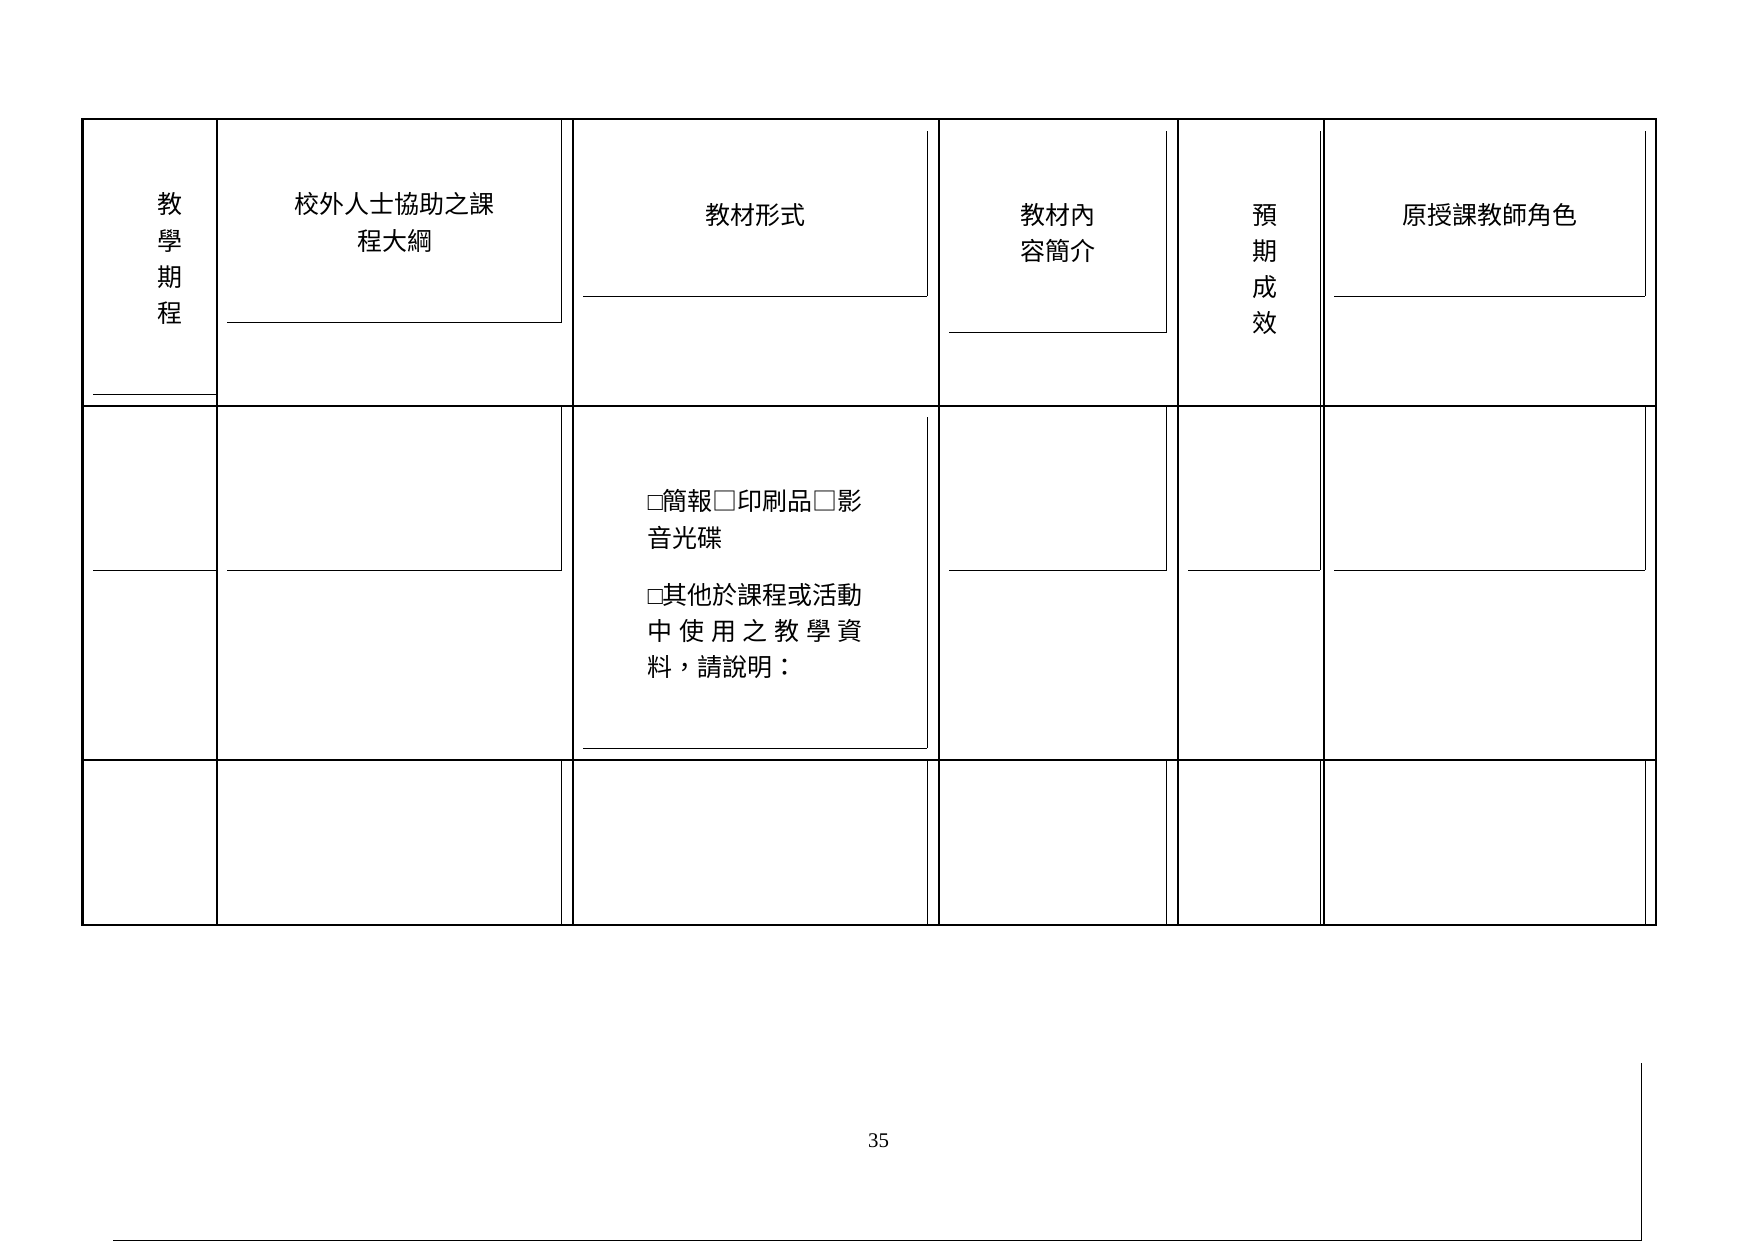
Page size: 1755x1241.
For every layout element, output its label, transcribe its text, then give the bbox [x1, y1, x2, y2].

table_cell [1325, 761, 1645, 924]
table_cell [218, 407, 572, 759]
table_header 原授課教師角色 [1325, 120, 1655, 405]
table_cell [1325, 407, 1655, 759]
table_header 教材內容簡介 [940, 120, 1177, 405]
table_header 校外人士協助之課程大綱 [218, 120, 572, 405]
table_cell [84, 761, 216, 924]
table_cell [940, 407, 1177, 759]
table_cell [928, 761, 938, 924]
table_cell [1646, 761, 1655, 924]
table_cell [940, 761, 1166, 924]
table_cell [1179, 407, 1323, 759]
table_cell □簡報□印刷品□影音光碟 □其他於課程或活動中使用之教學資料，請說明： [574, 407, 938, 759]
table_header 教學期程 [84, 120, 216, 405]
table_cell [562, 761, 572, 924]
table_header 教材形式 [574, 120, 938, 405]
table_cell [84, 407, 216, 759]
table_cell [1179, 761, 1320, 924]
table_cell [1167, 761, 1177, 924]
table_cell [218, 761, 561, 924]
table_cell [574, 761, 927, 924]
table_header 預期成效 [1179, 120, 1323, 405]
